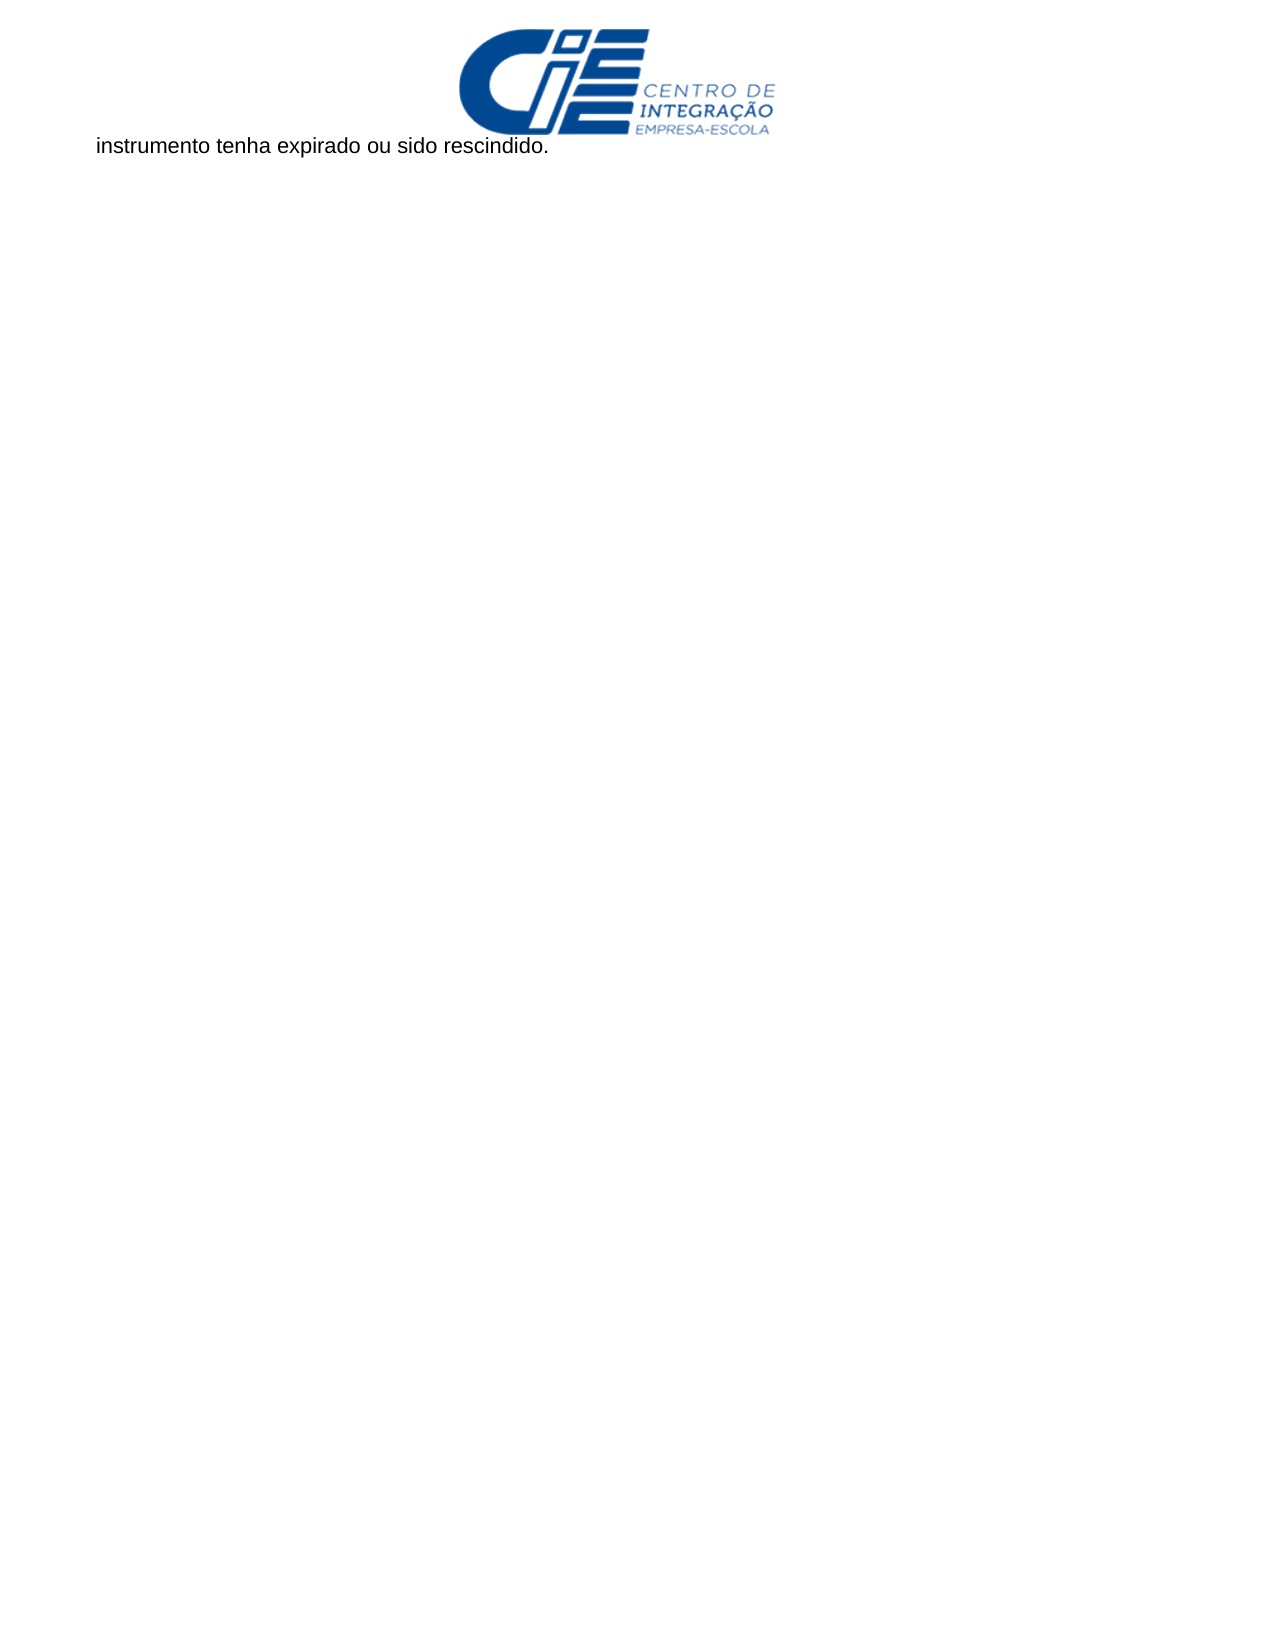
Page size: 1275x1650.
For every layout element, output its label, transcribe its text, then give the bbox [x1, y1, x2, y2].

list instrumento tenha expirado ou sido rescindido. [96, 133, 1185, 158]
picture [459, 29, 775, 133]
